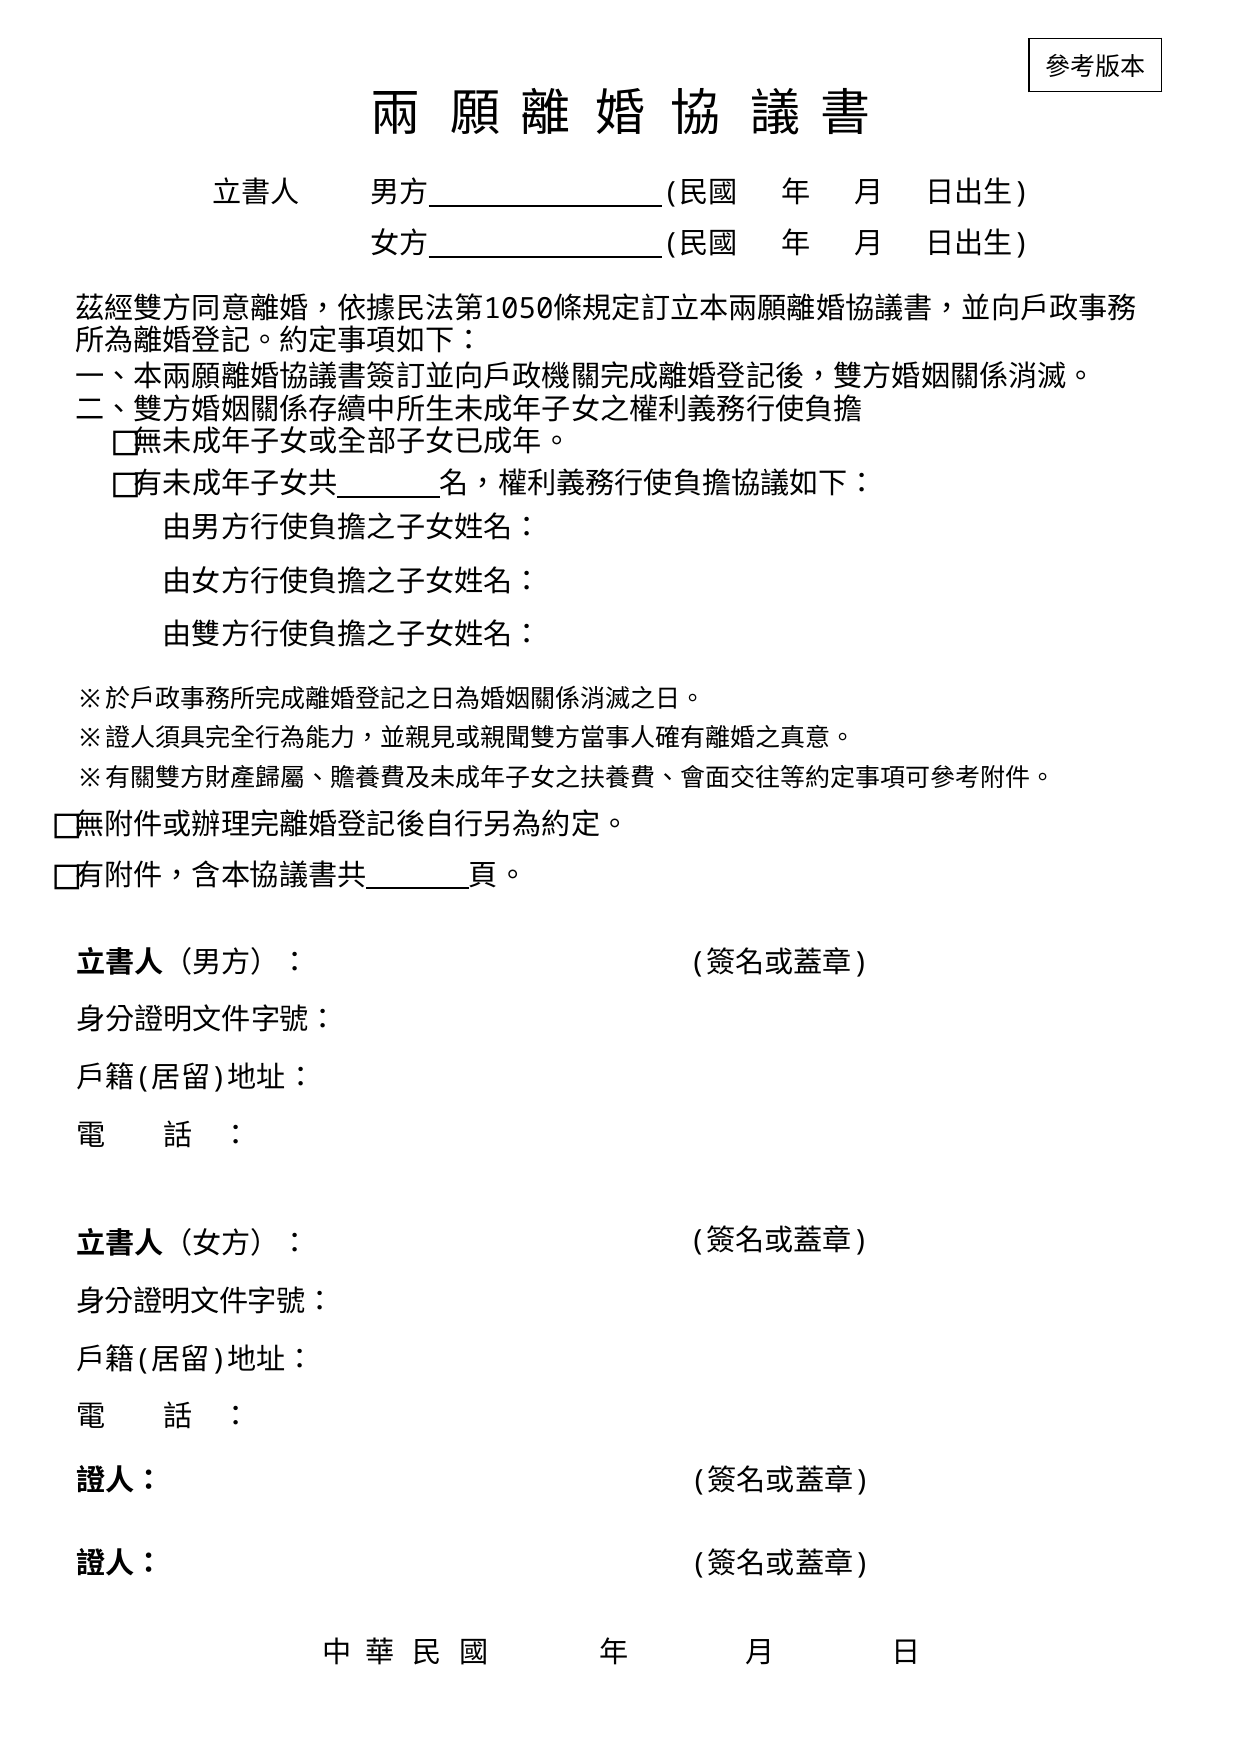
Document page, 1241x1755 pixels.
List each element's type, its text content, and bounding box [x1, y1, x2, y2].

table_cell (簽名或蓋章) [658, 1444, 925, 1521]
table_cell 華 民 國 [358, 1610, 541, 1672]
text 茲經雙方同意離婚，依據民法第1050條規定訂立本兩願離婚協議書，並向戶政事務所為離婚登記。約定事項如下： [75, 291, 1155, 359]
table_cell 中 [71, 1610, 358, 1672]
table_cell 日出生) [905, 219, 1035, 262]
table_cell 證人： [71, 1444, 358, 1521]
table_header 男方 (民國 [336, 175, 759, 219]
table_header (簽名或蓋章) [658, 945, 925, 1184]
table_header 年 [760, 175, 832, 219]
table_cell 年 [541, 1610, 658, 1672]
table_header [358, 945, 541, 1184]
text 兩 願 離 婚 協 議 書 [58, 76, 1182, 144]
table_cell 月 [833, 219, 905, 262]
text ⃞有附件，含本協議書共 頁。 [75, 844, 1201, 895]
text ※證人須具完全行為能力，並親見或親聞雙方當事人確有離婚之真意。 [75, 718, 1201, 754]
table_header 日出生) [905, 175, 1035, 219]
table_cell [541, 1185, 658, 1444]
table_header 月 [833, 175, 905, 219]
table_cell [358, 1521, 541, 1610]
text [1030, 39, 1161, 91]
text ※有關雙方財產歸屬、贍養費及未成年子女之扶養費、會面交往等約定事項可參考附件。 [75, 757, 1201, 793]
table_header [541, 945, 658, 1184]
table_cell (簽名或蓋章) [658, 1185, 925, 1444]
table_cell (簽名或蓋章) [658, 1521, 925, 1610]
table_header 立書人（男方）： 身分證明文件字號： 戶籍(居留)地址： 電 話 ： [71, 945, 358, 1184]
text 由男方行使負擔之子女姓名： 由女方行使負擔之子女姓名： 由雙方行使負擔之子女姓名： [162, 504, 542, 653]
text ※於戶政事務所完成離婚登記之日為婚姻關係消滅之日。 [75, 678, 1201, 714]
table_cell [358, 1185, 541, 1444]
table_cell [541, 1521, 658, 1610]
table_cell [358, 1444, 541, 1521]
table_cell [541, 1444, 658, 1521]
text ⃞無附件或辦理完離婚登記後自行另為約定。 [75, 794, 1201, 844]
table_cell 月 日 [658, 1610, 925, 1672]
table_cell 年 [760, 219, 832, 262]
table_cell [207, 219, 336, 262]
table_cell 證人： [71, 1521, 358, 1610]
table_cell 立書人（女方）： 身分證明文件字號： 戶籍(居留)地址： 電 話 ： [71, 1185, 358, 1444]
table_header 立書人 [207, 175, 336, 219]
text ⃞無未成年子女或全部子女已成年。 [133, 428, 1201, 458]
text 參考版本 [1045, 48, 1161, 82]
text 一、本兩願離婚協議書簽訂並向戶政機關完成離婚登記後，雙方婚姻關係消滅。二、雙方婚姻關係存續中所生未成年子女之權利義務行使負擔 [75, 359, 1096, 428]
text ⃞有未成年子女共 名，權利義務行使負擔協議如下： [133, 458, 1201, 502]
table_cell 女方 (民國 [336, 219, 759, 262]
